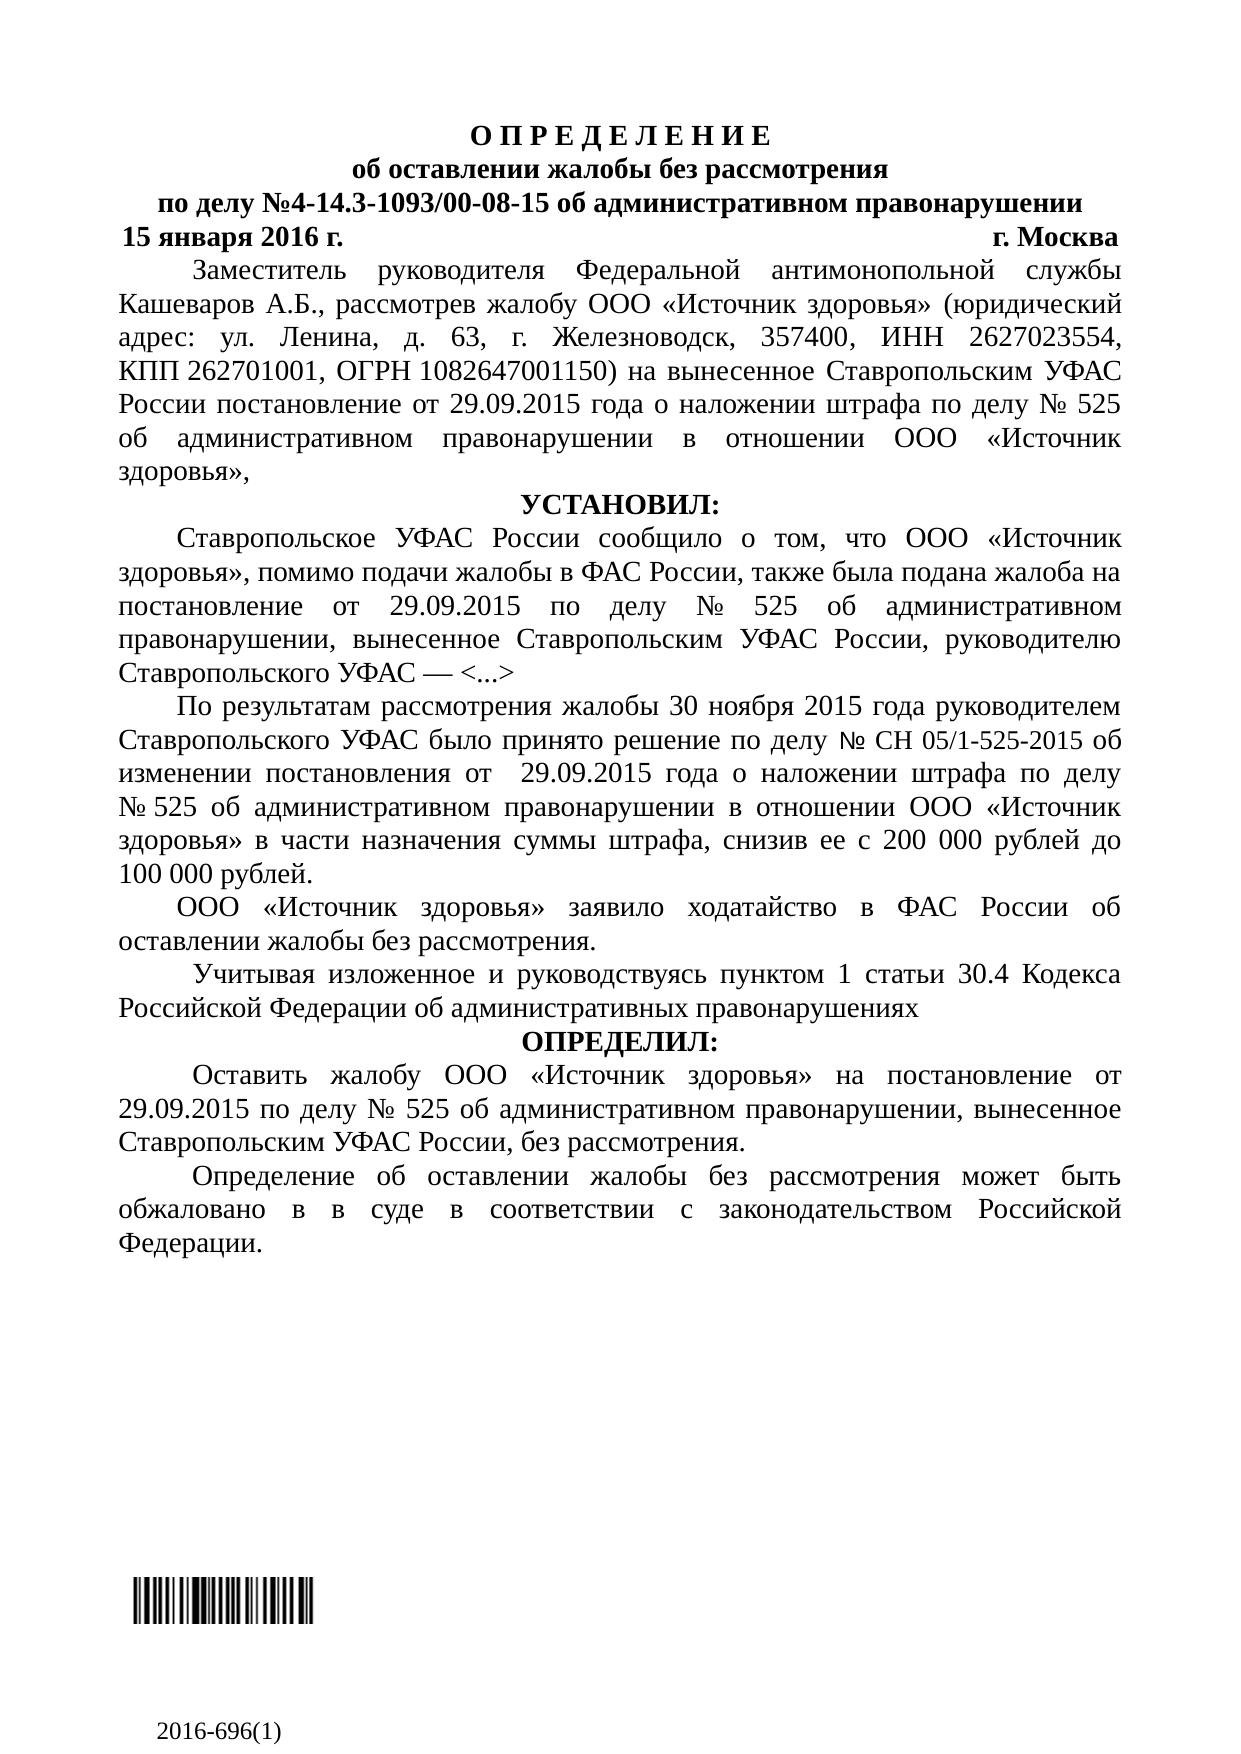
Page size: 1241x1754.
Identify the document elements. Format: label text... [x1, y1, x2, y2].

text УСТАНОВИЛ: [118, 487, 1122, 521]
text Определение об оставлении жалобы без рассмотрения может быть обжаловано в в суде в соответствии с законодательством Российской Федерации. [118, 1158, 1122, 1258]
text По результатам рассмотрения жалобы 30 ноября 2015 года руководителем Ставропольского УФАС было принято решение по делу № СН 05/1-525-2015 об изменении постановления от 29.09.2015 года о наложении штрафа по делу № 525 об административном правонарушении в отношении ООО «Источник здоровья» в части назначения суммы штрафа, снизив ее с 200 000 рублей до 100 000 рублей. [118, 688, 1122, 889]
picture [118, 1577, 331, 1624]
text Ставропольское УФАС России сообщило о том, что ООО «Источник здоровья», помимо подачи жалобы в ФАС России, также была подана жалоба на постановление от 29.09.2015 по делу № 525 об административном правонарушении, вынесенное Ставропольским УФАС России, руководителю Ставропольского УФАС — <...> [118, 521, 1122, 688]
subtitle О П Р Е Д Е Л Е Н И Е [118, 118, 1122, 152]
text об оставлении жалобы без рассмотрения [118, 152, 1122, 185]
text ООО «Источник здоровья» заявило ходатайство в ФАС России об оставлении жалобы без рассмотрения. [118, 889, 1122, 957]
text по делу №4-14.3-1093/00-08-15 об административном правонарушении [118, 185, 1122, 219]
text ОПРЕДЕЛИЛ: [118, 1024, 1122, 1057]
text 15 января 2016 г. г. Москва [118, 219, 1122, 252]
text Учитывая изложенное и руководствуясь пунктом 1 статьи 30.4 Кодекса Российской Федерации об административных правонарушениях [118, 957, 1122, 1024]
text Заместитель руководителя Федеральной антимонопольной службы Кашеваров А.Б., рассмотрев жалобу ООО «Источник здоровья» (юридический адрес: ул. Ленина, д. 63, г. Железноводск, 357400, ИНН 2627023554, КПП 262701001, ОГРН 1082647001150) на вынесенное Ставропольским УФАС России постановление от 29.09.2015 года о наложении штрафа по делу № 525 об административном правонарушении в отношении ООО «Источник здоровья», [118, 252, 1122, 487]
text Оставить жалобу ООО «Источник здоровья» на постановление от 29.09.2015 по делу № 525 об административном правонарушении, вынесенное Ставропольским УФАС России, без рассмотрения. [118, 1057, 1122, 1158]
